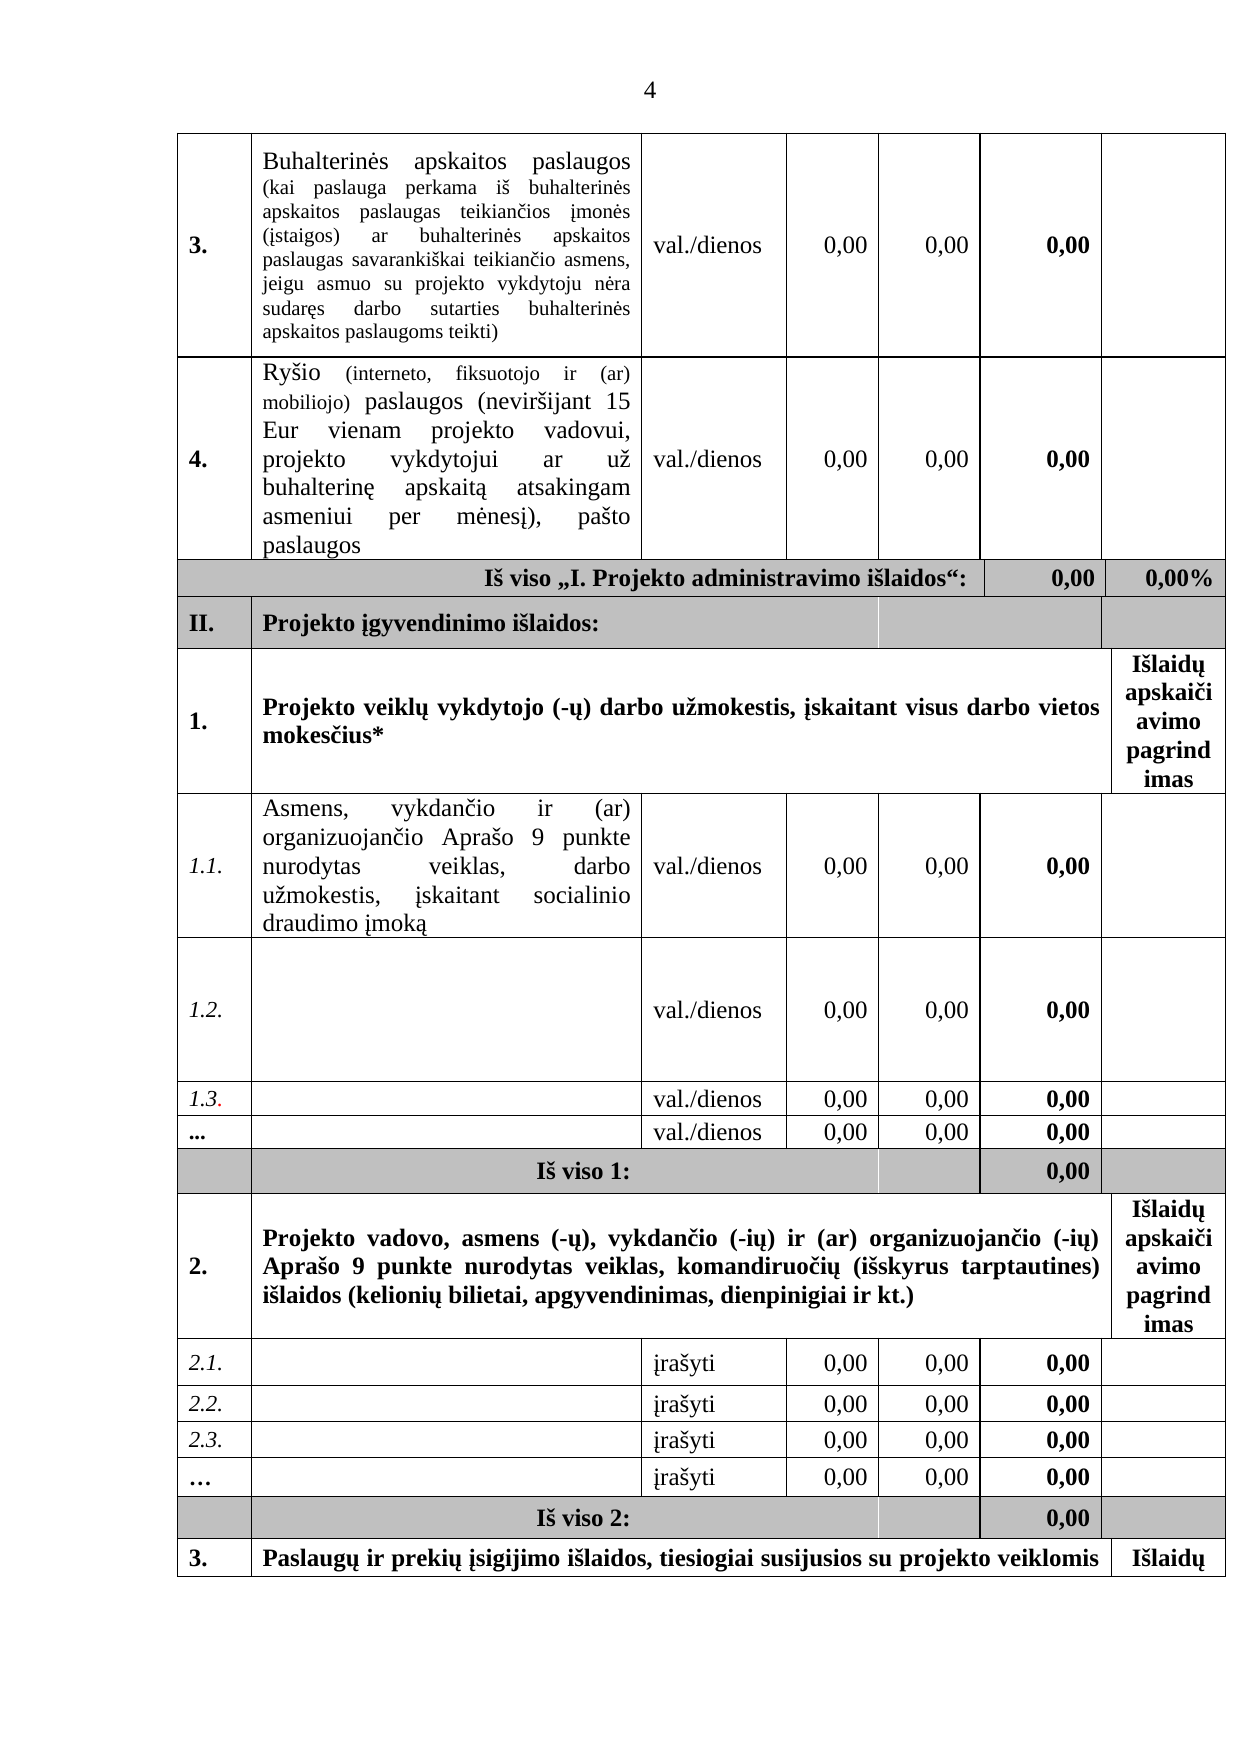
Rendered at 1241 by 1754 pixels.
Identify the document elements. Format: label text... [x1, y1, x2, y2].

table_cell val./dienos [642, 358, 786, 559]
table_cell 0,00 [787, 938, 878, 1081]
table_cell 0,00 [787, 1458, 878, 1496]
table_cell [879, 1149, 979, 1193]
table_cell 0,00 [981, 1422, 1101, 1457]
table_cell 0,00 [981, 1458, 1101, 1496]
table_cell 0,00 [787, 794, 878, 937]
table_cell [1102, 1497, 1225, 1538]
table_cell [1102, 1422, 1225, 1457]
table_cell [1102, 1386, 1225, 1421]
table_cell val./dienos [642, 938, 786, 1081]
table_cell Ryšio (interneto, fiksuotojo ir (ar) mobiliojo) paslaugos (neviršijant 15 Eur vienam projekto vadovui, projekto vykdytojui ar už buhalterinę apskaitą atsakingam asmeniui per mėnesį), pašto paslaugos [252, 358, 641, 559]
table_cell 0,00 [879, 1082, 979, 1115]
table_cell [1102, 1116, 1225, 1147]
table_cell [252, 938, 641, 1081]
table_cell [879, 597, 980, 648]
table_cell 0,00 [787, 358, 878, 559]
table_cell 0,00 [981, 1082, 1101, 1115]
table_cell [1102, 597, 1225, 648]
table_cell 0,00 [879, 1116, 979, 1147]
table_cell 0,00 [981, 1497, 1101, 1538]
table_cell 0,00 [787, 1386, 878, 1421]
table_cell Iš viso 1: [252, 1149, 642, 1193]
table_cell 0,00 [879, 794, 979, 937]
table_cell 0,00 [879, 938, 979, 1081]
table_cell įrašyti [642, 1339, 786, 1385]
table_cell įrašyti [642, 1458, 786, 1496]
table_cell 0,00 [981, 1116, 1101, 1147]
table_cell 0,00 [981, 794, 1101, 937]
table_cell [642, 1149, 786, 1193]
table_cell Projekto įgyvendinimo išlaidos: [252, 597, 642, 648]
table_cell [1102, 1458, 1225, 1496]
table_cell 0,00 [787, 1082, 878, 1115]
table_cell 3. [178, 134, 251, 356]
table_cell Projekto veiklų vykdytojo (-ų) darbo užmokestis, įskaitant visus darbo vietos mokesčius* [252, 649, 1111, 792]
table_cell ... [178, 1116, 251, 1147]
table_cell 0,00 [981, 134, 1101, 356]
table_cell [252, 1458, 641, 1496]
table_cell [178, 1149, 251, 1193]
table_cell 0,00 [787, 1339, 878, 1385]
table_cell Iš viso „I. Projekto administravimo išlaidos“: [178, 560, 984, 596]
table_cell Išlaidų apskaičiavimo pagrindimas [1112, 1194, 1225, 1338]
table_cell 0,00 [981, 1339, 1101, 1385]
table_cell … [178, 1458, 251, 1496]
table_cell [1102, 794, 1225, 937]
table_cell 0,00 [879, 134, 979, 356]
table_cell [879, 1497, 979, 1538]
table_cell 0,00 [787, 1422, 878, 1457]
table_cell [1102, 358, 1225, 559]
table_cell val./dienos [642, 794, 786, 937]
table_cell 2. [178, 1194, 251, 1338]
table_cell [786, 1149, 878, 1193]
table_cell Projekto vadovo, asmens (-ų), vykdančio (-ių) ir (ar) organizuojančio (-ių) Aprašo 9 punkte nurodytas veiklas, komandiruočių (išskyrus tarptautines) išlaidos (kelionių bilietai, apgyvendinimas, dienpinigiai ir kt.) [252, 1194, 1111, 1338]
table_cell 1.3. [178, 1082, 251, 1115]
table_cell Išlaidų apskaičiavimo pagrindimas [1112, 649, 1225, 792]
table_cell 1. [178, 649, 251, 792]
table_cell Išlaidų [1112, 1539, 1225, 1576]
table_cell įrašyti [642, 1422, 786, 1457]
table_cell [252, 1339, 641, 1385]
table_cell 2.1. [178, 1339, 251, 1385]
table_cell [178, 1497, 251, 1538]
table_cell įrašyti [642, 1386, 786, 1421]
table_cell [1102, 938, 1225, 1081]
table_cell [786, 1497, 878, 1538]
table_cell 1.2. [178, 938, 251, 1081]
table_cell 0,00 [879, 1422, 979, 1457]
table_cell [1102, 1082, 1225, 1115]
table_cell [642, 1497, 786, 1538]
table_cell Buhalterinės apskaitos paslaugos (kai paslauga perkama iš buhalterinės apskaitos paslaugas teikiančios įmonės (įstaigos) ar buhalterinės apskaitos paslaugas savarankiškai teikiančio asmens, jeigu asmuo su projekto vykdytoju nėra sudaręs darbo sutarties buhalterinės apskaitos paslaugoms teikti) [252, 134, 641, 356]
table_cell [252, 1422, 641, 1457]
table_cell 0,00 [981, 1386, 1101, 1421]
table_cell [1102, 134, 1225, 356]
table_cell 0,00 [879, 1386, 979, 1421]
table_cell 3. [178, 1539, 251, 1576]
table_cell 2.3. [178, 1422, 251, 1457]
table_cell 0,00 [985, 560, 1105, 596]
table_cell 0,00 [787, 134, 878, 356]
table_cell 0,00 [981, 358, 1101, 559]
table_cell Paslaugų ir prekių įsigijimo išlaidos, tiesiogiai susijusios su projekto veiklomis [252, 1539, 1111, 1576]
table_cell 0,00 [787, 1116, 878, 1147]
table_cell 0,00 [879, 358, 979, 559]
table_cell 0,00 [879, 1339, 979, 1385]
table_cell val./dienos [642, 1082, 786, 1115]
table_cell 0,00% [1106, 560, 1225, 596]
table_cell [786, 597, 878, 648]
table_cell [252, 1082, 641, 1115]
table_cell [1102, 1339, 1225, 1385]
table_cell [1102, 1149, 1225, 1193]
table_cell 0,00 [879, 1458, 979, 1496]
table_cell val./dienos [642, 134, 786, 356]
table_cell [252, 1116, 641, 1147]
table_cell val./dienos [642, 1116, 786, 1147]
table_cell Asmens, vykdančio ir (ar) organizuojančio Aprašo 9 punkte nurodytas veiklas, darbo užmokestis, įskaitant socialinio draudimo įmoką [252, 794, 641, 937]
table_cell 2.2. [178, 1386, 251, 1421]
table_cell 4. [178, 358, 251, 559]
table_cell Iš viso 2: [252, 1497, 642, 1538]
table_cell 0,00 [981, 938, 1101, 1081]
table_cell 1.1. [178, 794, 251, 937]
table_cell [980, 597, 1101, 648]
table_cell II. [178, 597, 251, 648]
table_cell [252, 1386, 641, 1421]
table_cell [642, 597, 786, 648]
table_cell 0,00 [981, 1149, 1101, 1193]
